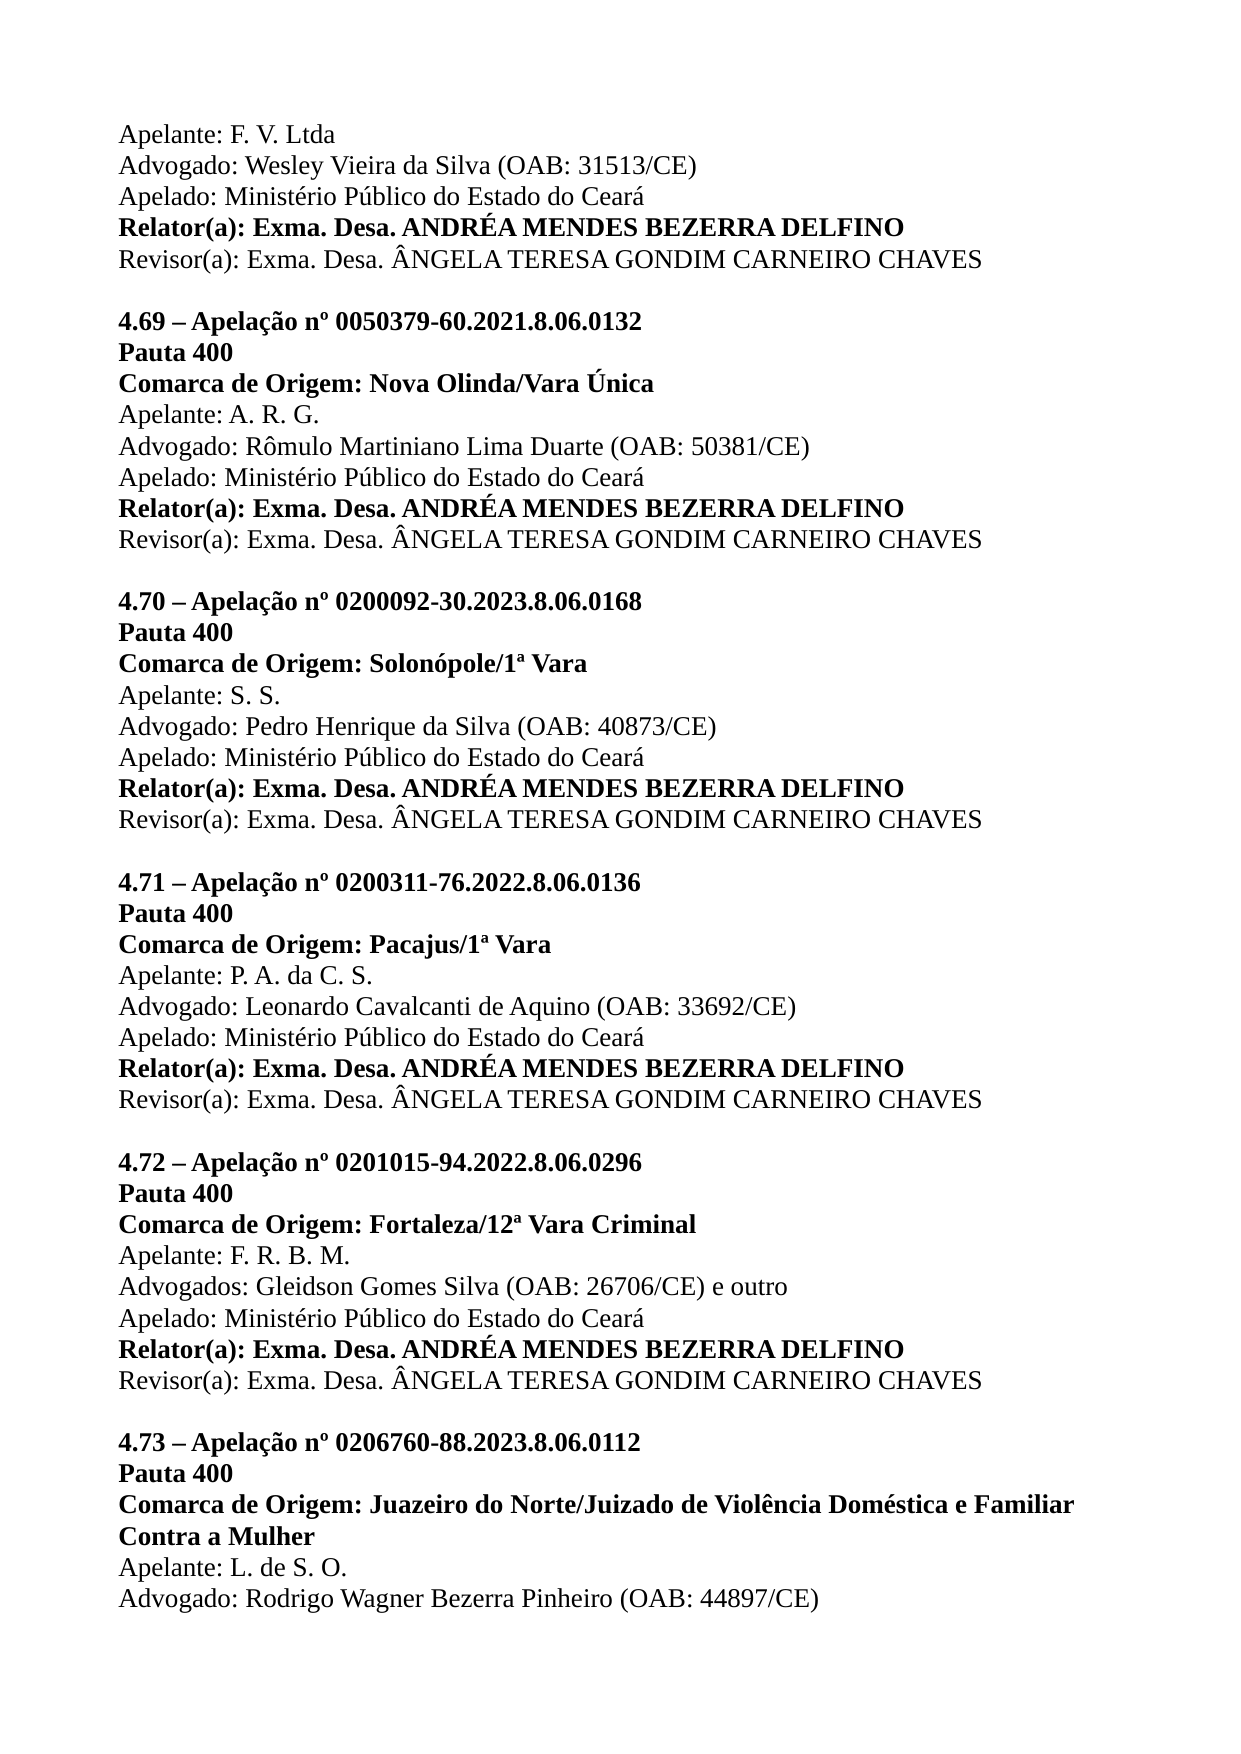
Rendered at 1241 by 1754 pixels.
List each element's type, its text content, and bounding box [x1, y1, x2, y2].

text Apelante: S. S. [118, 679, 1122, 710]
text Apelado: Ministério Público do Estado do Ceará [118, 180, 1122, 212]
text Comarca de Origem: Pacajus/1ª Vara [118, 928, 1122, 959]
text Comarca de Origem: Nova Olinda/Vara Única [118, 367, 1122, 398]
text Comarca de Origem: Fortaleza/12ª Vara Criminal [118, 1208, 1122, 1239]
text Apelado: Ministério Público do Estado do Ceará [118, 1021, 1122, 1052]
text Advogado: Pedro Henrique da Silva (OAB: 40873/CE) [118, 710, 1122, 741]
text Pauta 400 [118, 897, 1122, 928]
text Revisor(a): Exma. Desa. ÂNGELA TERESA GONDIM CARNEIRO CHAVES [118, 243, 1122, 274]
text Revisor(a): Exma. Desa. ÂNGELA TERESA GONDIM CARNEIRO CHAVES [118, 523, 1122, 554]
text Apelado: Ministério Público do Estado do Ceará [118, 461, 1122, 492]
text Revisor(a): Exma. Desa. ÂNGELA TERESA GONDIM CARNEIRO CHAVES [118, 1364, 1122, 1395]
text 4.69 – Apelação nº 0050379-60.2021.8.06.0132 [118, 305, 1122, 336]
text Pauta 400 [118, 1177, 1122, 1208]
text Pauta 400 [118, 616, 1122, 648]
text Relator(a): Exma. Desa. ANDRÉA MENDES BEZERRA DELFINO [118, 1052, 1122, 1084]
text Advogado: Rômulo Martiniano Lima Duarte (OAB: 50381/CE) [118, 429, 1122, 461]
text Advogados: Gleidson Gomes Silva (OAB: 26706/CE) e outro [118, 1271, 1122, 1302]
text Pauta 400 [118, 1457, 1122, 1488]
text Advogado: Rodrigo Wagner Bezerra Pinheiro (OAB: 44897/CE) [118, 1582, 1122, 1613]
text Revisor(a): Exma. Desa. ÂNGELA TERESA GONDIM CARNEIRO CHAVES [118, 803, 1122, 834]
text Revisor(a): Exma. Desa. ÂNGELA TERESA GONDIM CARNEIRO CHAVES [118, 1084, 1122, 1115]
text 4.71 – Apelação nº 0200311-76.2022.8.06.0136 [118, 866, 1122, 897]
text Advogado: Wesley Vieira da Silva (OAB: 31513/CE) [118, 149, 1122, 180]
text Comarca de Origem: Solonópole/1ª Vara [118, 648, 1122, 679]
text Relator(a): Exma. Desa. ANDRÉA MENDES BEZERRA DELFINO [118, 772, 1122, 803]
text Relator(a): Exma. Desa. ANDRÉA MENDES BEZERRA DELFINO [118, 1333, 1122, 1364]
text Relator(a): Exma. Desa. ANDRÉA MENDES BEZERRA DELFINO [118, 212, 1122, 243]
text Apelado: Ministério Público do Estado do Ceará [118, 741, 1122, 772]
text 4.70 – Apelação nº 0200092-30.2023.8.06.0168 [118, 585, 1122, 616]
text Comarca de Origem: Juazeiro do Norte/Juizado de Violência Doméstica e Familiar Contra a Mulher [118, 1488, 1122, 1551]
text Apelante: P. A. da C. S. [118, 959, 1122, 990]
text Apelante: L. de S. O. [118, 1551, 1122, 1582]
text Apelante: F. V. Ltda [118, 118, 1122, 149]
text 4.73 – Apelação nº 0206760-88.2023.8.06.0112 [118, 1426, 1122, 1457]
text Apelado: Ministério Público do Estado do Ceará [118, 1302, 1122, 1333]
text Relator(a): Exma. Desa. ANDRÉA MENDES BEZERRA DELFINO [118, 492, 1122, 523]
text Pauta 400 [118, 336, 1122, 367]
text Advogado: Leonardo Cavalcanti de Aquino (OAB: 33692/CE) [118, 990, 1122, 1021]
text 4.72 – Apelação nº 0201015-94.2022.8.06.0296 [118, 1146, 1122, 1177]
text Apelante: F. R. B. M. [118, 1239, 1122, 1271]
text Apelante: A. R. G. [118, 398, 1122, 429]
